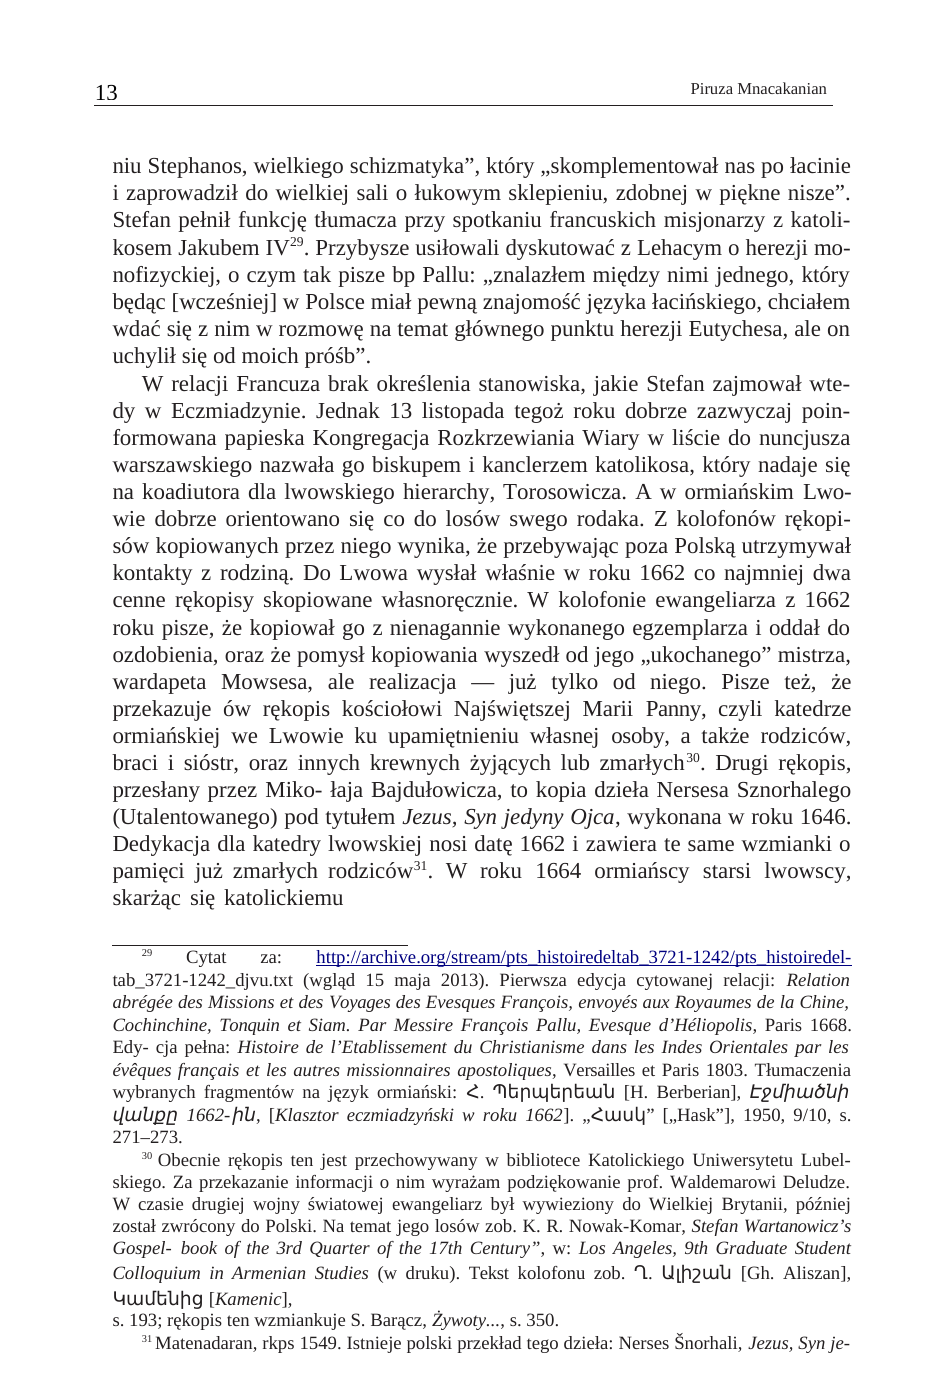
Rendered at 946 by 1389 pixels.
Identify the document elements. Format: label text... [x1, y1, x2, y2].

text s. 193; rękopis ten wzmiankuje S. Barącz, Żywoty..., s. 350. [112, 1311, 862, 1331]
text niu Stephanos, wielkiego schizmatyka”, który „skomplementował nas po łacinie i zaprowadził do wielkiej sali o łukowym sklepieniu, zdobnej w piękne nisze”. Stefan pełnił funkcję tłumacza przy spotkaniu francuskich misjonarzy z katoli- kosem Jakubem IV29. Przybysze usiłowali dyskutować z Lehacym o herezji mo- nofizyckiej, o czym tak pisze bp Pallu: „znalazłem między nimi jednego, który będąc [wcześniej] w Polsce miał pewną znajomość języka łacińskiego, chciałem wdać się z nim w rozmowę na temat głównego punktu herezji Eutychesa, ale on uchylił się od moich próśb”. [112, 152, 852, 368]
text 30 Obecnie rękopis ten jest przechowywany w bibliotece Katolickiego Uniwersytetu Lubel- skiego. Za przekazanie informacji o nim wyrażam podziękowanie prof. Waldemarowi Deludze. W czasie drugiej wojny światowej ewangeliarz był wywieziony do Wielkiej Brytanii, później został zwrócony do Polski. Na temat jego losów zob. K. R. Nowak-Komar, Stefan Wartanowicz’s Gospel‑ book of the 3rd Quarter of the 17th Century”, w: Los Angeles, 9th Graduate Student Colloquium in Armenian Studies (w druku). Tekst kolofonu zob. Ղ. Ալիշան [Gh. Aliszan], Կամենից [Kamenic], [112, 1149, 852, 1310]
text W relacji Francuza brak określenia stanowiska, jakie Stefan zajmował wte- dy w Eczmiadzynie. Jednak 13 listopada tegoż roku dobrze zazwyczaj poin- formowana papieska Kongregacja Rozkrzewiania Wiary w liście do nuncjusza warszawskiego nazwała go biskupem i kanclerzem katolikosa, który nadaje się na koadiutora dla lwowskiego hierarchy, Torosowicza. A w ormiańskim Lwo- wie dobrze orientowano się co do losów swego rodaka. Z kolofonów rękopi- sów kopiowanych przez niego wynika, że przebywając poza Polską utrzymywał kontakty z rodziną. Do Lwowa wysłał właśnie w roku 1662 co najmniej dwa cenne rękopisy skopiowane własnoręcznie. W kolofonie ewangeliarza z 1662 roku pisze, że kopiował go z nienagannie wykonanego egzemplarza i oddał do ozdobienia, oraz że pomysł kopiowania wyszedł od jego „ukochanego” mistrza, wardapeta Mowsesa, ale realizacja — już tylko od niego. Pisze też, że przekazuje ów rękopis kościołowi Najświętszej Marii Panny, czyli katedrze ormiańskiej we Lwowie ku upamiętnieniu własnej osoby, a także rodziców, braci i sióstr, oraz innych krewnych żyjących lub zmarłych30. Drugi rękopis, przesłany przez Miko- łaja Bajdułowicza, to kopia dzieła Nersesa Sznorhalego (Utalentowanego) pod tytułem Jezus, Syn jedyny Ojca, wykonana w roku 1646. Dedykacja dla katedry lwowskiej nosi datę 1662 i zawiera te same wzmianki o pamięci już zmarłych rodziców31. W roku 1664 ormiańscy starsi lwowscy, skarżąc się katolickiemu [112, 370, 852, 911]
text 31 Matenadaran, rkps 1549. Istnieje polski przekład tego dzieła: Nerses Šnorhali, Jezus, Syn je‑ [112, 1332, 852, 1353]
text 29 Cytat za: http://archive.org/stream/pts_histoiredeltab_3721-1242/pts_histoiredel- tab_3721-1242_djvu.txt (wgląd 15 maja 2013). Pierwsza edycja cytowanej relacji: Relation abrégée des Missions et des Voyages des Evesques François, envoyés aux Royaumes de la Chine, Cochinchine, Tonquin et Siam. Par Messire François Pallu, Evesque d’Héliopolis, Paris 1668. Edy- cja pełna: Histoire de l’Etablissement du Christianisme dans les Indes Orientales par les évêques français et les autres missionnaires apostoliques, Versailles et Paris 1803. Tłumaczenia wybranych fragmentów na język ormiański: Հ. Պերպերեան [H. Berberian], Էջմիածնի վանքը 1662‑ին, [Klasztor eczmiadzyński w roku 1662]. „Հասկ” [„Hask”], 1950, 9/10, s. 271–273. [112, 939, 852, 1148]
